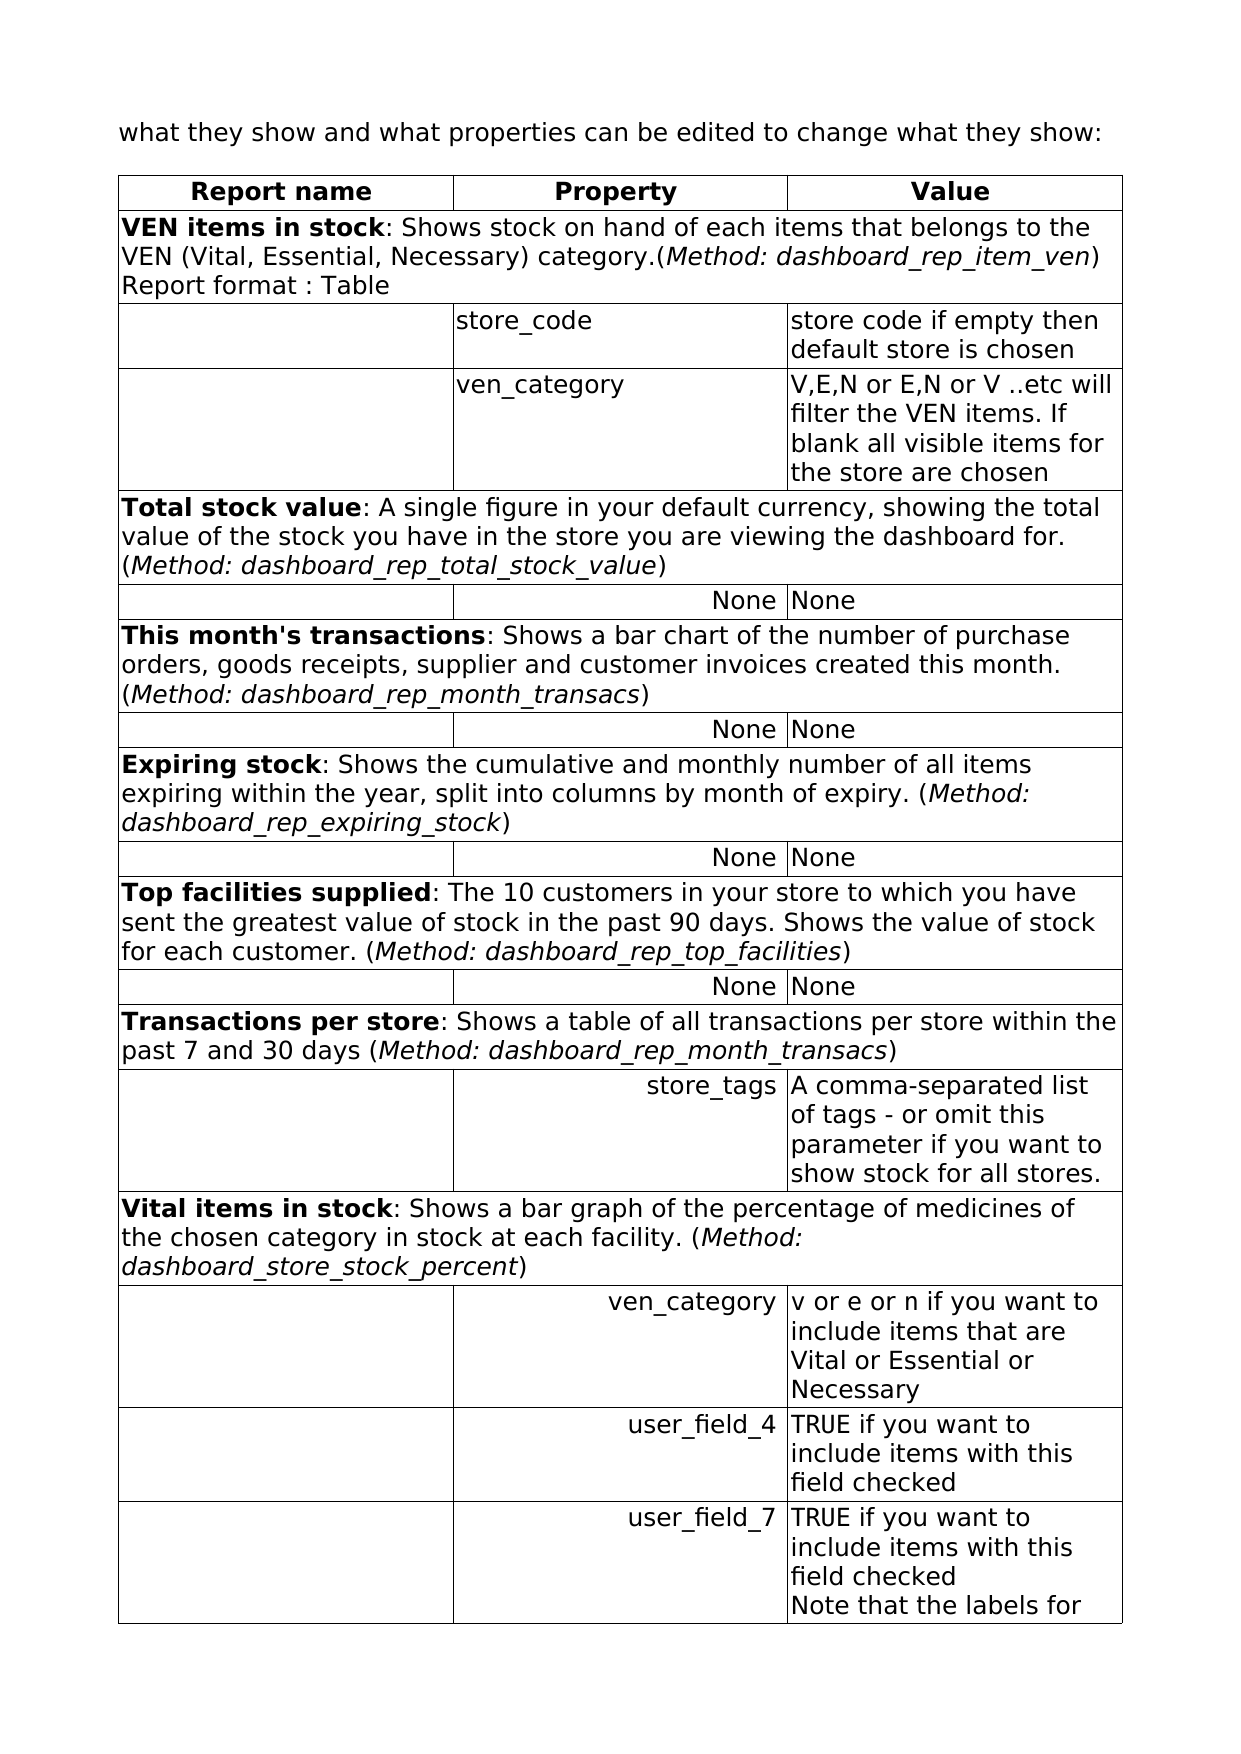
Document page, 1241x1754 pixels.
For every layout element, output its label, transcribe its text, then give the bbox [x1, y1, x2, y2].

table_cell Total stock value: A single figure in your default currency, showing the total value of the stock you have in the store you are viewing the dashboard for. (Method: dashboard_rep_total_stock_value) [119, 491, 1122, 583]
text what they show and what properties can be edited to change what they show: [118, 118, 1122, 147]
table_cell [119, 369, 453, 490]
table_header Report name [119, 176, 453, 210]
table_cell TRUE if you want to include items with this field checked [788, 1408, 1122, 1501]
table_cell None [788, 713, 1122, 747]
table_header Property [454, 176, 787, 210]
table_cell [119, 842, 453, 876]
table_cell [119, 1070, 453, 1191]
table_cell TRUE if you want to include items with this field checked Note that the labels for [788, 1502, 1122, 1623]
table_cell [119, 1286, 453, 1407]
table_cell [119, 1408, 453, 1501]
table_cell Top facilities supplied: The 10 customers in your store to which you have sent the greatest value of stock in the past 90 days. Shows the value of stock for each customer. (Method: dashboard_rep_top_facilities) [119, 877, 1122, 969]
table_cell None [788, 970, 1122, 1004]
table_cell None [454, 585, 787, 618]
table_cell [119, 713, 453, 747]
table_cell None [788, 585, 1122, 618]
table_cell ven_category [454, 369, 787, 490]
table_cell None [788, 842, 1122, 876]
table_header Value [788, 176, 1122, 210]
table_cell [119, 1502, 453, 1623]
table_cell Vital items in stock: Shows a bar graph of the percentage of medicines of the chosen category in stock at each facility. (Method: dashboard_store_stock_percent) [119, 1192, 1122, 1284]
table_cell user_field_7 [454, 1502, 787, 1623]
table_cell VEN items in stock: Shows stock on hand of each items that belongs to the VEN (Vital, Essential, Necessary) category.(Method: dashboard_rep_item_ven) Report format : Table [119, 211, 1122, 303]
table_cell store_tags [454, 1070, 787, 1191]
table_cell ven_category [454, 1286, 787, 1407]
table_cell None [454, 970, 787, 1004]
table_cell Transactions per store: Shows a table of all transactions per store within the past 7 and 30 days (Method: dashboard_rep_month_transacs) [119, 1005, 1122, 1068]
table_cell v or e or n if you want to include items that are Vital or Essential or Necessary [788, 1286, 1122, 1407]
table_cell None [454, 842, 787, 876]
table_cell This month's transactions: Shows a bar chart of the number of purchase orders, goods receipts, supplier and customer invoices created this month. (Method: dashboard_rep_month_transacs) [119, 620, 1122, 712]
table_cell Expiring stock: Shows the cumulative and monthly number of all items expiring within the year, split into columns by month of expiry. (Method: dashboard_rep_expiring_stock) [119, 748, 1122, 841]
table_cell [119, 304, 453, 367]
table_cell user_field_4 [454, 1408, 787, 1501]
table_cell [119, 585, 453, 618]
table_cell None [454, 713, 787, 747]
table_cell [119, 970, 453, 1004]
table_cell store code if empty then default store is chosen [788, 304, 1122, 367]
table_cell A comma-separated list of tags - or omit this parameter if you want to show stock for all stores. [788, 1070, 1122, 1191]
table_cell V,E,N or E,N or V ..etc will filter the VEN items. If blank all visible items for the store are chosen [788, 369, 1122, 490]
table_cell store_code [454, 304, 787, 367]
